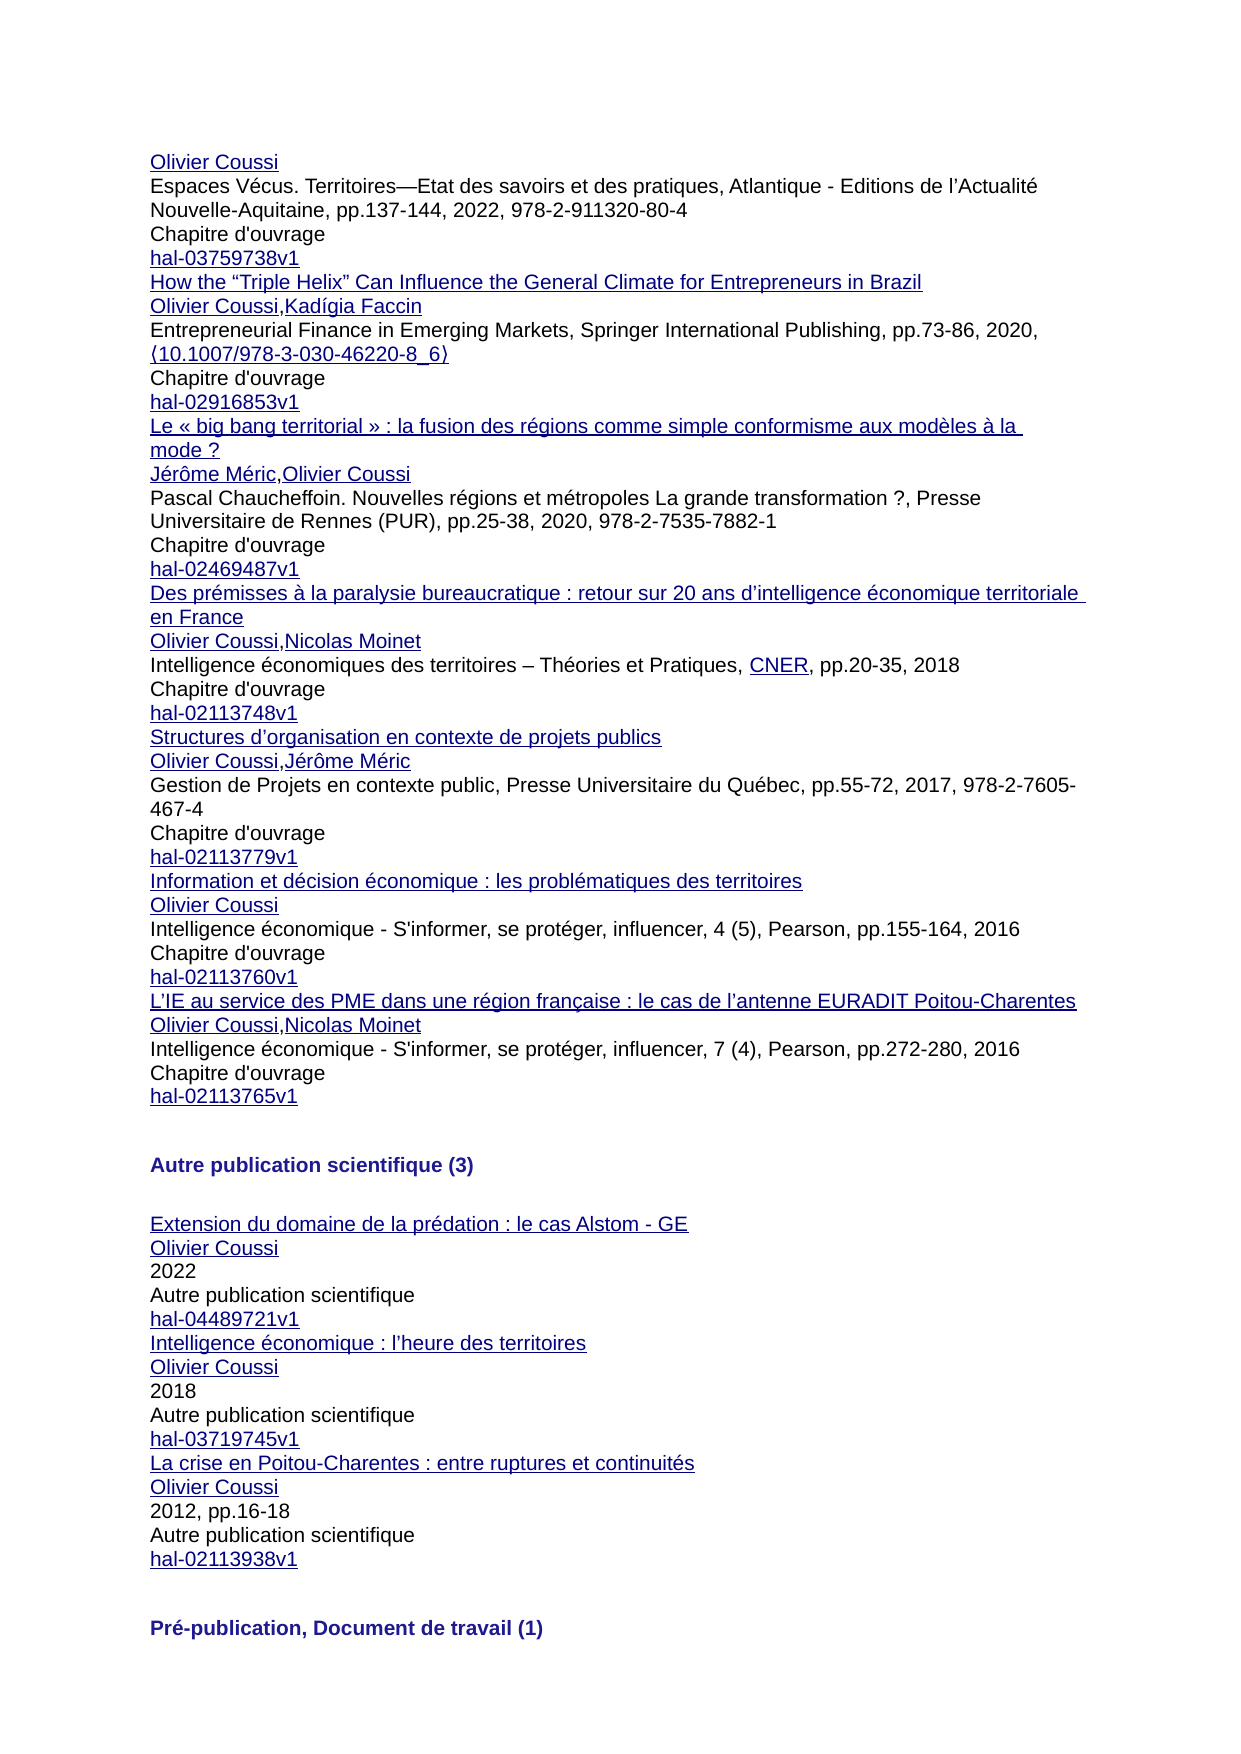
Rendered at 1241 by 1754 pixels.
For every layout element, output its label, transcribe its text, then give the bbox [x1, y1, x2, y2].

table_cell Le « big bang territorial » : la fusion des régions comme simple conformisme aux modèles à la mode ? Jérôme Méric,Olivier Coussi Pascal Chaucheffoin. Nouvelles régions et métropoles La grande transformation ?, Presse Universitaire de Rennes (PUR), pp.25-38, 2020, 978-2-7535-7882-1 Chapitre d'ouvrage hal-02469487v1 [150, 414, 1090, 581]
subtitle Pré-publication, Document de travail (1) [150, 1616, 1090, 1639]
table_cell Structures d’organisation en contexte de projets publics Olivier Coussi,Jérôme Méric Gestion de Projets en contexte public, Presse Universitaire du Québec, pp.55-72, 2017, 978-2-7605-467-4 Chapitre d'ouvrage hal-02113779v1 [150, 725, 1090, 869]
subtitle Autre publication scientifique (3) [150, 1153, 1090, 1177]
table_cell Des prémisses à la paralysie bureaucratique : retour sur 20 ans d’intelligence économique territoriale en France Olivier Coussi,Nicolas Moinet Intelligence économiques des territoires – Théories et Pratiques, CNER, pp.20-35, 2018 Chapitre d'ouvrage hal-02113748v1 [150, 581, 1090, 725]
table_cell Olivier Coussi Espaces Vécus. Territoires—Etat des savoirs et des pratiques, Atlantique - Editions de l’Actualité Nouvelle-Aquitaine, pp.137-144, 2022, 978-2-911320-80-4 Chapitre d'ouvrage hal-03759738v1 [150, 150, 1090, 270]
table_cell L’IE au service des PME dans une région française : le cas de l’antenne EURADIT Poitou-Charentes Olivier Coussi,Nicolas Moinet Intelligence économique - S'informer, se protéger, influencer, 7 (4), Pearson, pp.272-280, 2016 Chapitre d'ouvrage hal-02113765v1 [150, 989, 1090, 1108]
table_cell How the “Triple Helix” Can Influence the General Climate for Entrepreneurs in Brazil Olivier Coussi,Kadígia Faccin Entrepreneurial Finance in Emerging Markets, Springer International Publishing, pp.73-86, 2020, ⟨10.1007/978-3-030-46220-8_6⟩ Chapitre d'ouvrage hal-02916853v1 [150, 270, 1090, 413]
table_cell Intelligence économique : l’heure des territoires Olivier Coussi 2018 Autre publication scientifique hal-03719745v1 [150, 1331, 1090, 1451]
table_cell La crise en Poitou-Charentes : entre ruptures et continuités Olivier Coussi 2012, pp.16-18 Autre publication scientifique hal-02113938v1 [150, 1451, 1090, 1571]
table_cell Information et décision économique : les problématiques des territoires Olivier Coussi Intelligence économique - S'informer, se protéger, influencer, 4 (5), Pearson, pp.155-164, 2016 Chapitre d'ouvrage hal-02113760v1 [150, 869, 1090, 988]
table_header Extension du domaine de la prédation : le cas Alstom - GE Olivier Coussi 2022 Autre publication scientifique hal-04489721v1 [150, 1211, 1090, 1331]
